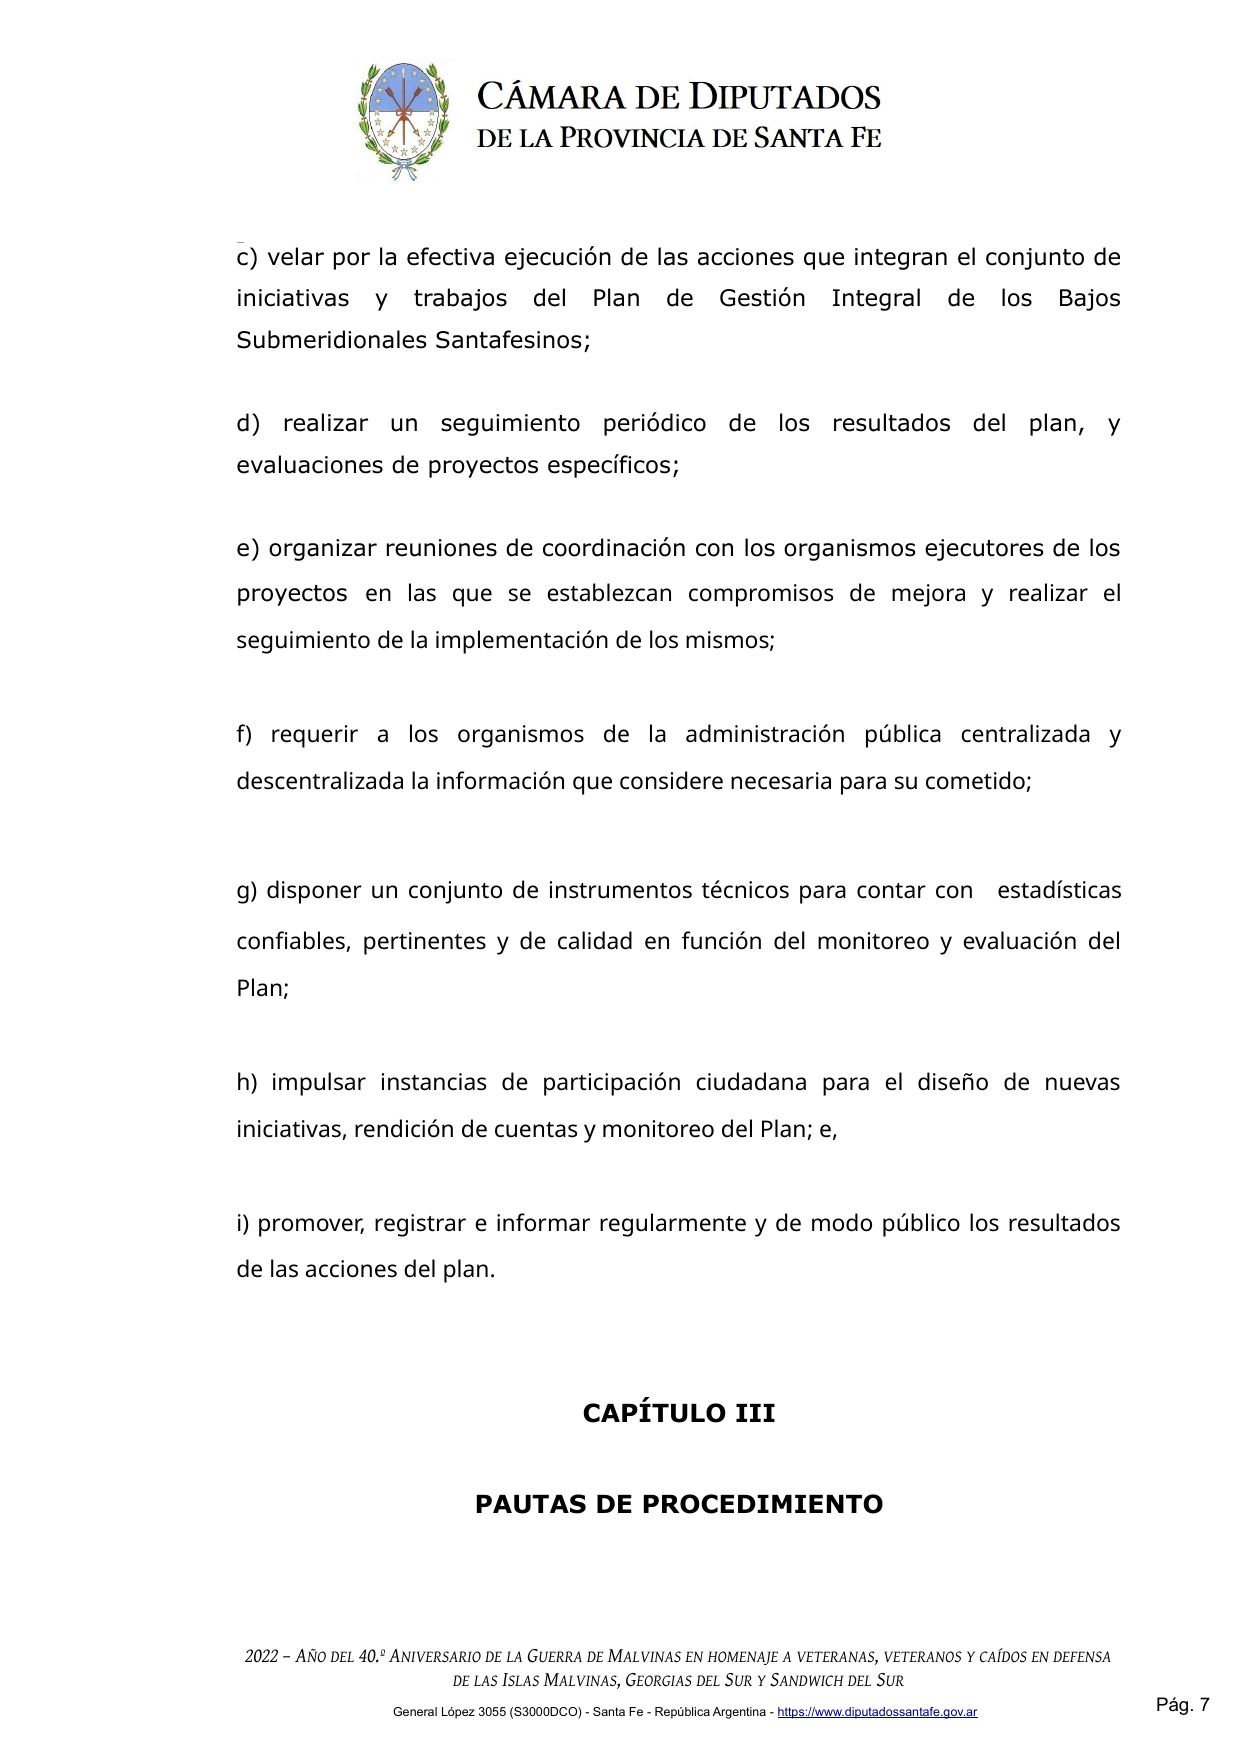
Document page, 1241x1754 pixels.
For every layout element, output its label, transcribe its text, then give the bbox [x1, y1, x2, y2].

text CAPÍTULO III [236, 1397, 1122, 1427]
text h) impulsar instancias de participación ciudadana para el diseño de nuevas iniciativas, rendición de cuentas y monitoreo del Plan; e, [236, 1066, 1122, 1144]
picture [354, 59, 886, 183]
text d) realizar un seguimiento periódico de los resultados del plan, y evaluaciones de proyectos específicos; [236, 409, 1122, 478]
text e) organizar reuniones de coordinación con los organismos ejecutores de los proyectos en las que se establezcan compromisos de mejora y realizar el seguimiento de la implementación de los mismos; [236, 534, 1122, 655]
text i) promover, registrar e informar regularmente y de modo público los resultados de las acciones del plan. [236, 1206, 1122, 1284]
text g) disponer un conjunto de instrumentos técnicos para contar con estadísticas confiables, pertinentes y de calidad en función del monitoreo y evaluación del Plan; [236, 858, 1122, 1003]
text PAUTAS DE PROCEDIMIENTO [236, 1488, 1122, 1518]
text f) requerir a los organismos de la administración pública centralizada y descentralizada la información que considere necesaria para su cometido; [236, 718, 1122, 796]
text c) velar por la efectiva ejecución de las acciones que integran el conjunto de iniciativas y trabajos del Plan de Gestión Integral de los Bajos Submeridionales Santafesinos; [236, 242, 1122, 353]
